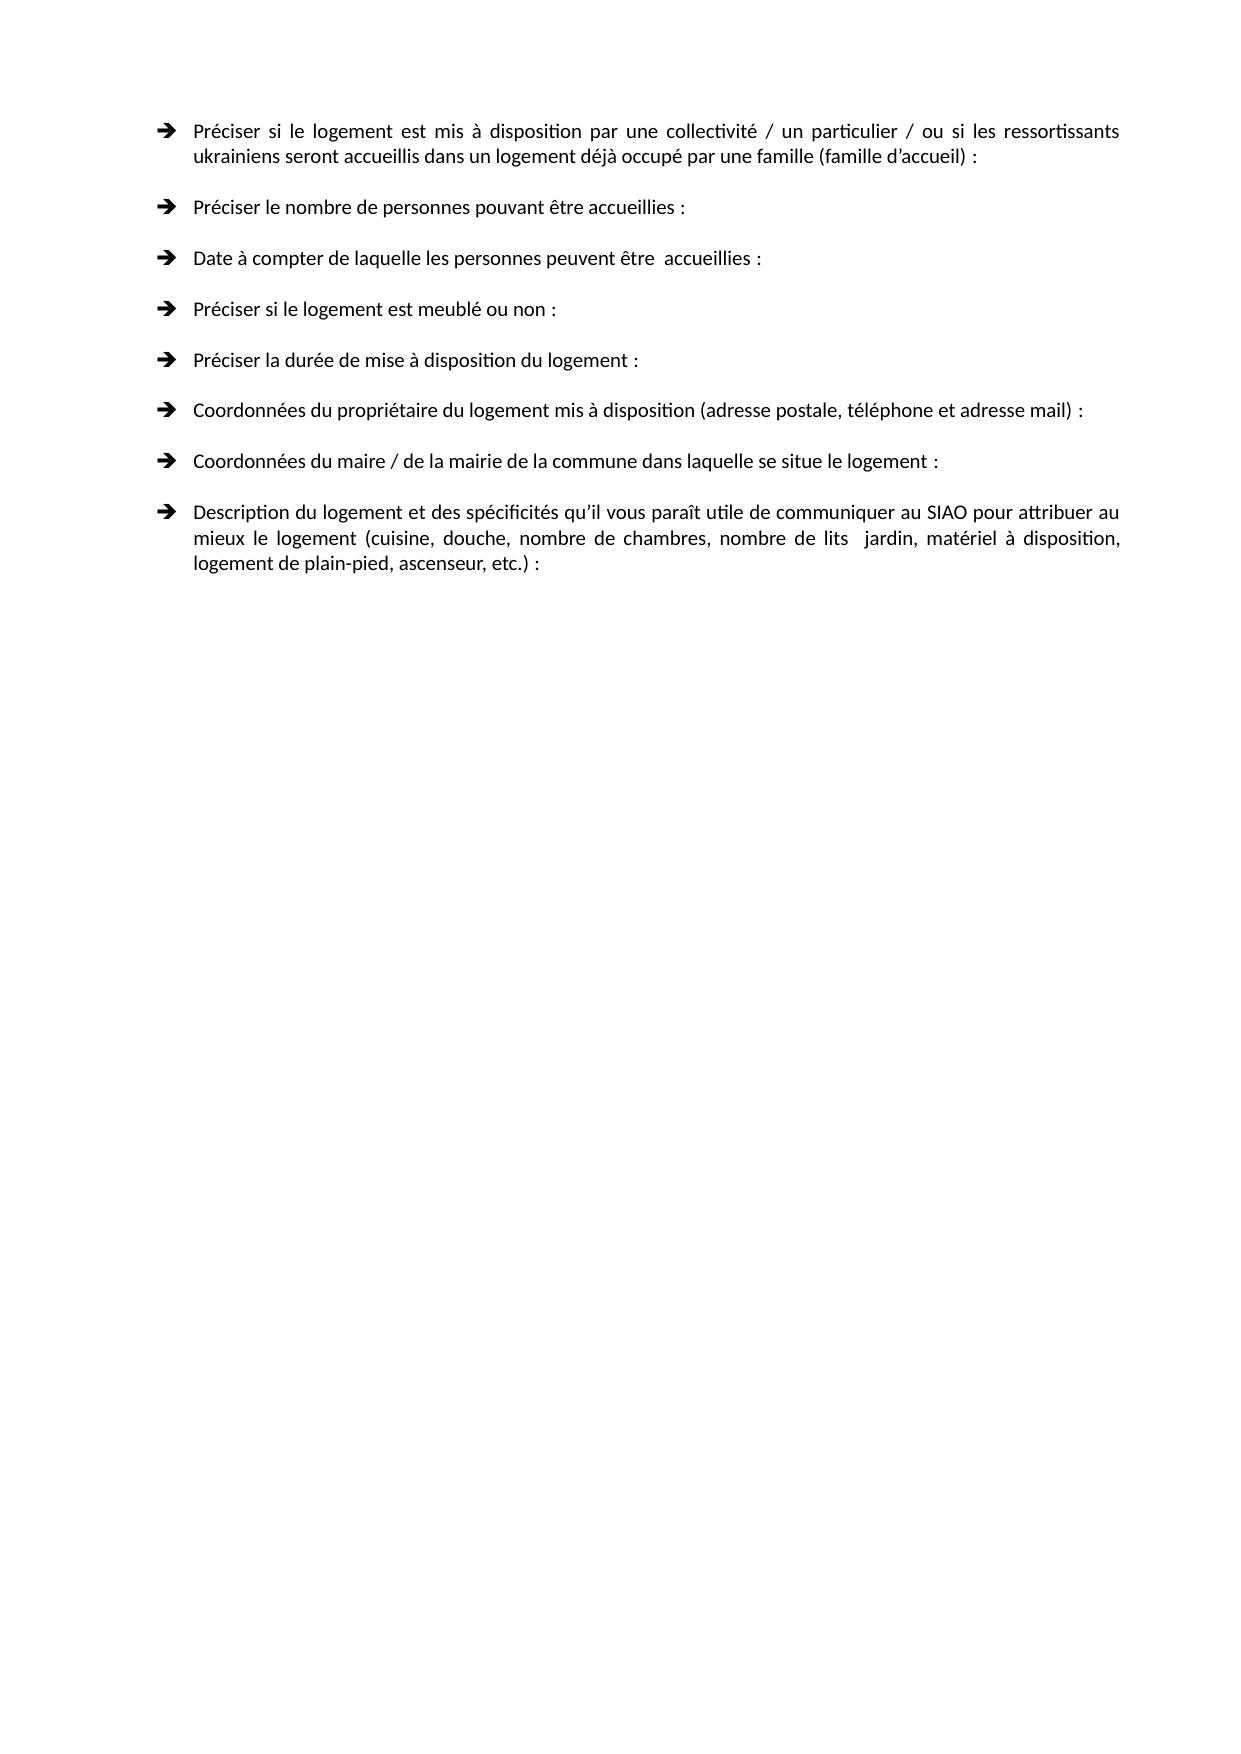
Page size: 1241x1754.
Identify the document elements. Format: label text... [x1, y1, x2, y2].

list Coordonnées du propriétaire du logement mis à disposition (adresse postale, téléphone et adresse mail) : [156, 398, 1122, 423]
list Description du logement et des spécificités qu’il vous paraît utile de communiquer au SIAO pour attribuer au mieux le logement (cuisine, douche, nombre de chambres, nombre de lits jardin, matériel à disposition, logement de plain-pied, ascenseur, etc.) : [156, 499, 1122, 576]
list Préciser si le logement est meublé ou non : [156, 296, 1122, 321]
list Préciser si le logement est mis à disposition par une collectivité / un particulier / ou si les ressortissants ukrainiens seront accueillis dans un logement déjà occupé par une famille (famille d’accueil) : [156, 118, 1122, 169]
list Coordonnées du maire / de la mairie de la commune dans laquelle se situe le logement : [156, 448, 1122, 474]
list Date à compter de laquelle les personnes peuvent être accueillies : [156, 245, 1122, 271]
list Préciser la durée de mise à disposition du logement : [156, 347, 1122, 372]
list Préciser le nombre de personnes pouvant être accueillies : [156, 194, 1122, 220]
